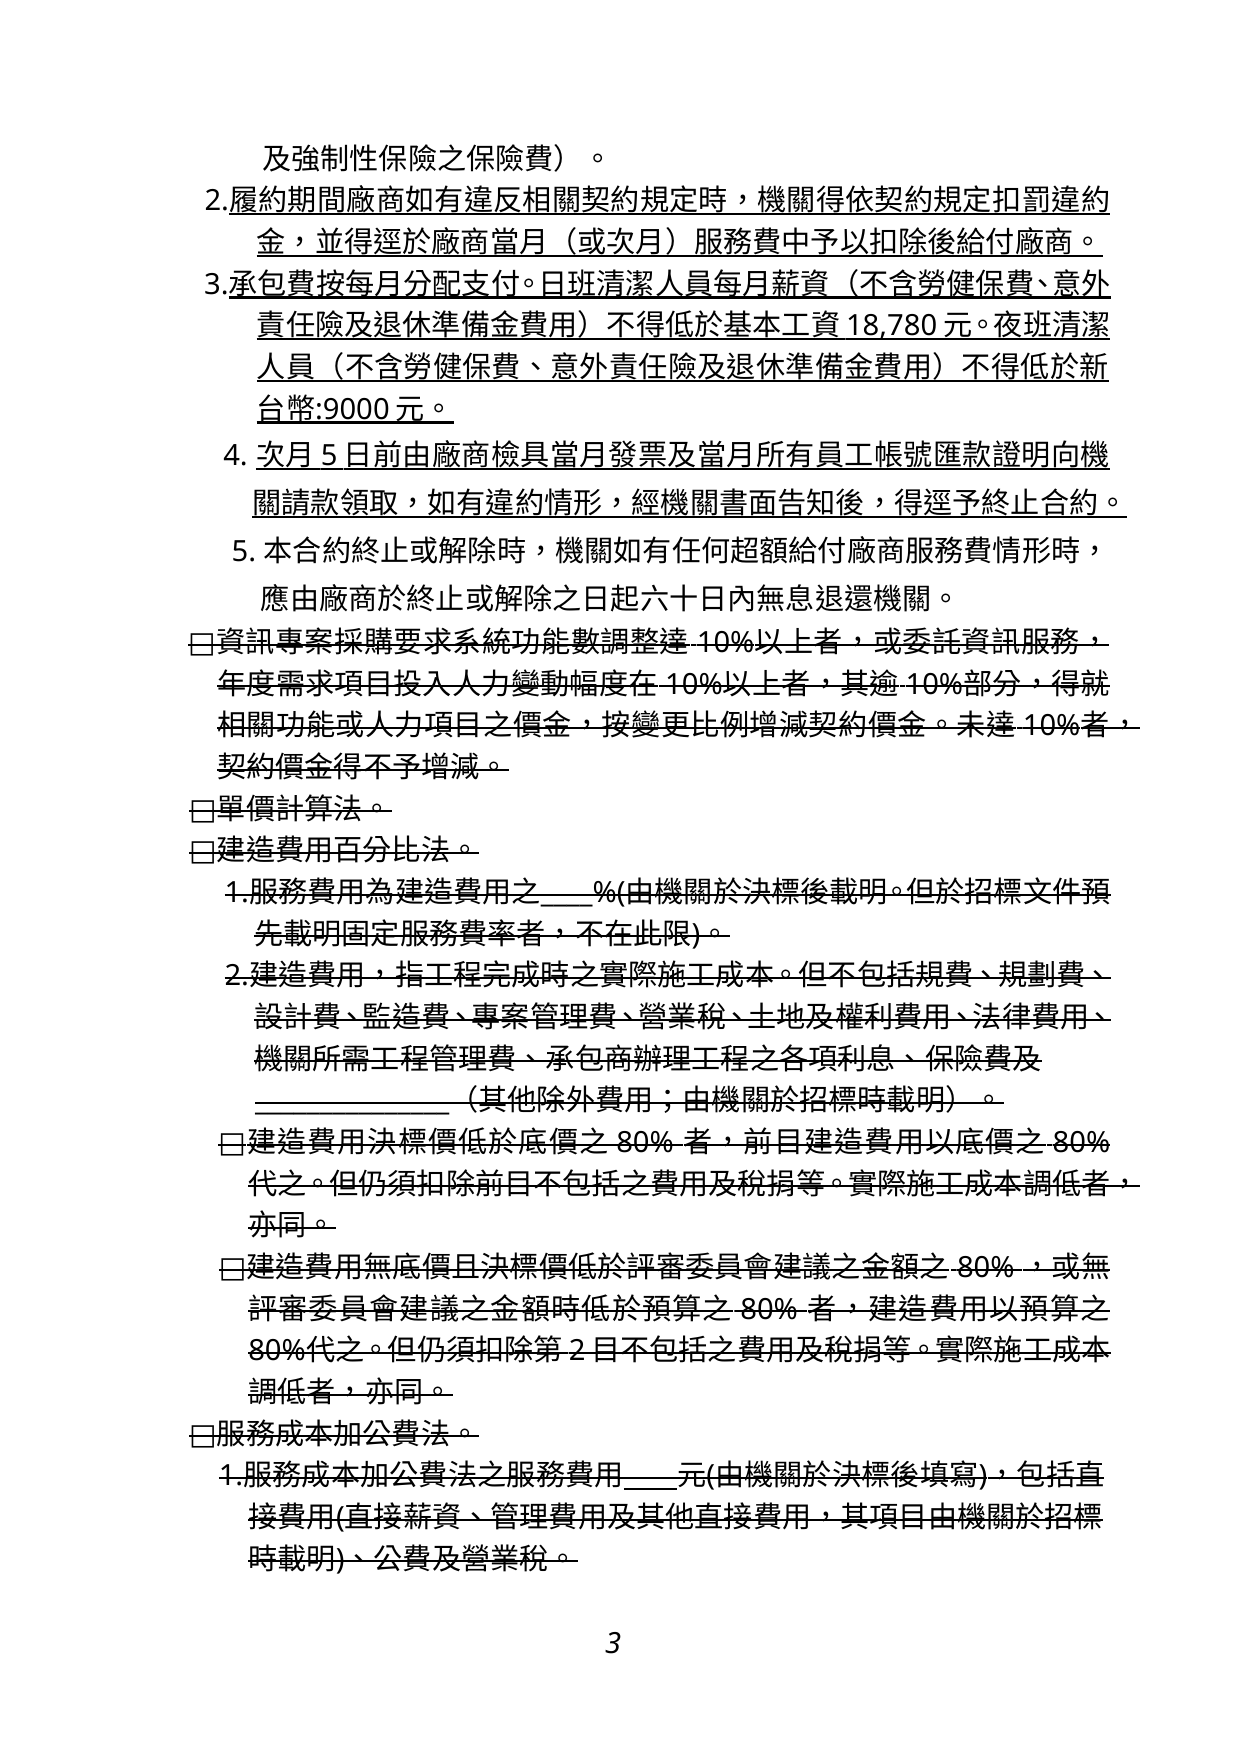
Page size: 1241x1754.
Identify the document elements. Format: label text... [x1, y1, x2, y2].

text 4. 次月5日前由廠商檢具當月發票及當月所有員工帳號匯款證明向機關請款領取，如有違約情形，經機關書面告知後，得逕予終止合約。 [223, 427, 1110, 523]
text □資訊專案採購要求系統功能數調整達10%以上者，或委託資訊服務，年度需求項目投入人力變動幅度在10%以上者，其逾10%部分，得就相關功能或人力項目之價金，按變更比例增減契約價金。未達10%者，契約價金得不予增減。 [188, 619, 1110, 786]
text □服務成本加公費法。 [189, 1411, 1110, 1452]
text 2.建造費用，指工程完成時之實際施工成本。但不包括規費、規劃費、設計費、監造費、專案管理費、營業稅、土地及權利費用、法律費用、機關所需工程管理費、承包商辦理工程之各項利息、保險費及 [224, 952, 1110, 977]
text 2.建造費用，指工程完成時之實際施工成本。但不包括規費、規劃費、設計費、監造費、專案管理費、營業稅、土地及權利費用、法律費用、機關所需工程管理費、承包商辦理工程之各項利息、保險費及 [224, 978, 1110, 1077]
text □建造費用百分比法。 [189, 827, 1110, 869]
text □建造費用無底價且決標價低於評審委員會建議之金額之80% ，或無評審委員會建議之金額時低於預算之80% 者，建造費用以預算之80%代之。但仍須扣除第2目不包括之費用及稅捐等。實際施工成本調低者，亦同。 [218, 1244, 1110, 1411]
text 2.履約期間廠商如有違反相關契約規定時，機關得依契約規定扣罰違約金，並得逕於廠商當月（或次月）服務費中予以扣除後給付廠商。 [189, 177, 1110, 261]
text 5. 本合約終止或解除時，機關如有任何超額給付廠商服務費情形時，應由廠商於終止或解除之日起六十日內無息退還機關。 [231, 523, 1110, 619]
text 1.服務成本加公費法之服務費用 元(由機關於決標後填寫)，包括直接費用(直接薪資、管理費用及其他直接費用，其項目由機關於招標時載明)、公費及營業稅。 [218, 1452, 1104, 1477]
text 1.服務費用為建造費用之____%(由機關於決標後載明。但於招標文件預先載明固定服務費率者，不在此限)。 [224, 895, 1110, 952]
text □單價計算法。 [189, 786, 1110, 827]
text 3.承包費按每月分配支付。日班清潔人員每月薪資（不含勞健保費、意外責任險及退休準備金費用）不得低於基本工資18,780元。夜班清潔人員（不含勞健保費、意外責任險及退休準備金費用）不得低於新台幣:9000元。 [189, 261, 1110, 427]
text □建造費用決標價低於底價之80% 者，前目建造費用以底價之80% 代之。但仍須扣除前目不包括之費用及稅捐等。實際施工成本調低者，亦同。 [218, 1119, 1110, 1244]
text 及強制性保險之保險費）。 [189, 136, 1110, 177]
text 1.服務費用為建造費用之____%(由機關於決標後載明。但於招標文件預先載明固定服務費率者，不在此限)。 [224, 869, 1110, 894]
text _______________（其他除外費用；由機關於招標時載明）。 [255, 1077, 1110, 1119]
text 1.服務成本加公費法之服務費用 元(由機關於決標後填寫)，包括直接費用(直接薪資、管理費用及其他直接費用，其項目由機關於招標時載明)、公費及營業稅。 [218, 1478, 1104, 1577]
